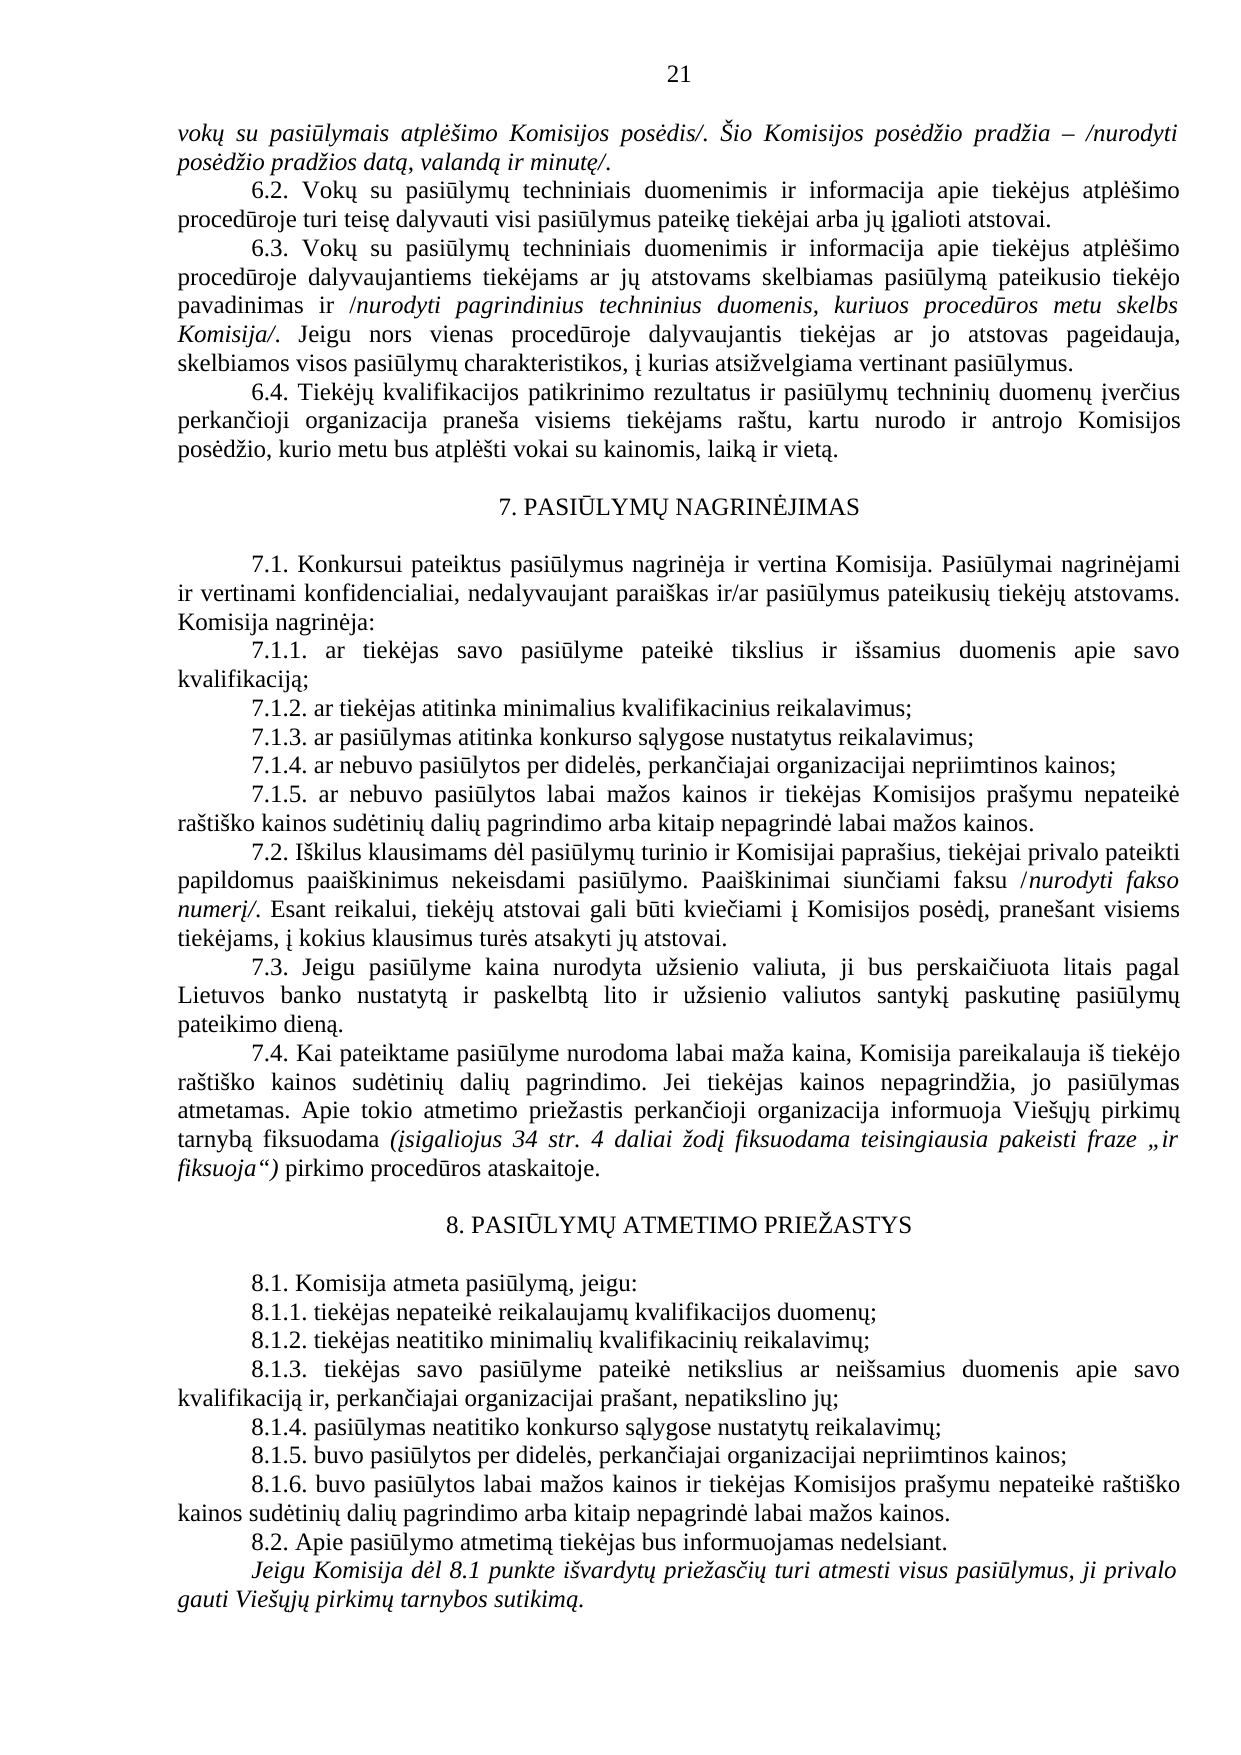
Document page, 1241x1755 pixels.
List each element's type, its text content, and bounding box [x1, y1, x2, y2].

text 7.1.5. ar nebuvo pasiūlytos labai mažos kainos ir tiekėjas Komisijos prašymu nepateikė raštiško kainos sudėtinių dalių pagrindimo arba kitaip nepagrindė labai mažos kainos. [177, 779, 1181, 837]
text 7.4. Kai pateiktame pasiūlyme nurodoma labai maža kaina, Komisija pareikalauja iš tiekėjo raštiško kainos sudėtinių dalių pagrindimo. Jei tiekėjas kainos nepagrindžia, jo pasiūlymas atmetamas. Apie tokio atmetimo priežastis perkančioji organizacija informuoja Viešųjų pirkimų tarnybą fiksuodama (įsigaliojus 34 str. 4 daliai žodį fiksuodama teisingiausia pakeisti fraze „ir fiksuoja“) pirkimo procedūros ataskaitoje. [177, 1038, 1181, 1182]
text 7. PASIŪLYMŲ NAGRINĖJIMAS [177, 492, 1181, 521]
text 8.1.6. buvo pasiūlytos labai mažos kainos ir tiekėjas Komisijos prašymu nepateikė raštiško kainos sudėtinių dalių pagrindimo arba kitaip nepagrindė labai mažos kainos. [177, 1469, 1181, 1527]
text 6.2. Vokų su pasiūlymų techniniais duomenimis ir informacija apie tiekėjus atplėšimo procedūroje turi teisę dalyvauti visi pasiūlymus pateikę tiekėjai arba jų įgalioti atstovai. [177, 176, 1181, 233]
text 7.1. Konkursui pateiktus pasiūlymus nagrinėja ir vertina Komisija. Pasiūlymai nagrinėjami ir vertinami konfidencialiai, nedalyvaujant paraiškas ir/ar pasiūlymus pateikusių tiekėjų atstovams. Komisija nagrinėja: [177, 549, 1181, 636]
text 8.1. Komisija atmeta pasiūlymą, jeigu: [177, 1268, 1181, 1297]
text 7.1.2. ar tiekėjas atitinka minimalius kvalifikacinius reikalavimus; [177, 693, 1181, 722]
text 8.1.2. tiekėjas neatitiko minimalių kvalifikacinių reikalavimų; [177, 1326, 1181, 1354]
text 8.1.1. tiekėjas nepateikė reikalaujamų kvalifikacijos duomenų; [177, 1297, 1181, 1326]
text 7.3. Jeigu pasiūlyme kaina nurodyta užsienio valiuta, ji bus perskaičiuota litais pagal Lietuvos banko nustatytą ir paskelbtą lito ir užsienio valiutos santykį paskutinę pasiūlymų pateikimo dieną. [177, 952, 1181, 1038]
text 6.4. Tiekėjų kvalifikacijos patikrinimo rezultatus ir pasiūlymų techninių duomenų įverčius perkančioji organizacija praneša visiems tiekėjams raštu, kartu nurodo ir antrojo Komisijos posėdžio, kurio metu bus atplėšti vokai su kainomis, laiką ir vietą. [177, 377, 1181, 463]
text 7.1.4. ar nebuvo pasiūlytos per didelės, perkančiajai organizacijai nepriimtinos kainos; [177, 751, 1181, 779]
text 7.1.1. ar tiekėjas savo pasiūlyme pateikė tikslius ir išsamius duomenis apie savo kvalifikaciją; [177, 636, 1181, 693]
text 8. PASIŪLYMŲ ATMETIMO PRIEŽASTYS [177, 1211, 1181, 1239]
text 8.1.4. pasiūlymas neatitiko konkurso sąlygose nustatytų reikalavimų; [177, 1412, 1181, 1441]
text 6.3. Vokų su pasiūlymų techniniais duomenimis ir informacija apie tiekėjus atplėšimo procedūroje dalyvaujantiems tiekėjams ar jų atstovams skelbiamas pasiūlymą pateikusio tiekėjo pavadinimas ir /nurodyti pagrindinius techninius duomenis, kuriuos procedūros metu skelbs Komisija/. Jeigu nors vienas procedūroje dalyvaujantis tiekėjas ar jo atstovas pageidauja, skelbiamos visos pasiūlymų charakteristikos, į kurias atsižvelgiama vertinant pasiūlymus. [177, 233, 1181, 377]
text vokų su pasiūlymais atplėšimo Komisijos posėdis/. Šio Komisijos posėdžio pradžia – /nurodyti posėdžio pradžios datą, valandą ir minutę/. [177, 118, 1181, 176]
text 7.1.3. ar pasiūlymas atitinka konkurso sąlygose nustatytus reikalavimus; [177, 722, 1181, 751]
text 8.1.3. tiekėjas savo pasiūlyme pateikė netikslius ar neišsamius duomenis apie savo kvalifikaciją ir, perkančiajai organizacijai prašant, nepatikslino jų; [177, 1354, 1181, 1412]
text 7.2. Iškilus klausimams dėl pasiūlymų turinio ir Komisijai paprašius, tiekėjai privalo pateikti papildomus paaiškinimus nekeisdami pasiūlymo. Paaiškinimai siunčiami faksu /nurodyti fakso numerį/. Esant reikalui, tiekėjų atstovai gali būti kviečiami į Komisijos posėdį, pranešant visiems tiekėjams, į kokius klausimus turės atsakyti jų atstovai. [177, 837, 1181, 952]
text 8.2. Apie pasiūlymo atmetimą tiekėjas bus informuojamas nedelsiant. [177, 1527, 1181, 1556]
text Jeigu Komisija dėl 8.1 punkte išvardytų priežasčių turi atmesti visus pasiūlymus, ji privalo gauti Viešųjų pirkimų tarnybos sutikimą. [177, 1556, 1181, 1613]
text 8.1.5. buvo pasiūlytos per didelės, perkančiajai organizacijai nepriimtinos kainos; [177, 1441, 1181, 1469]
